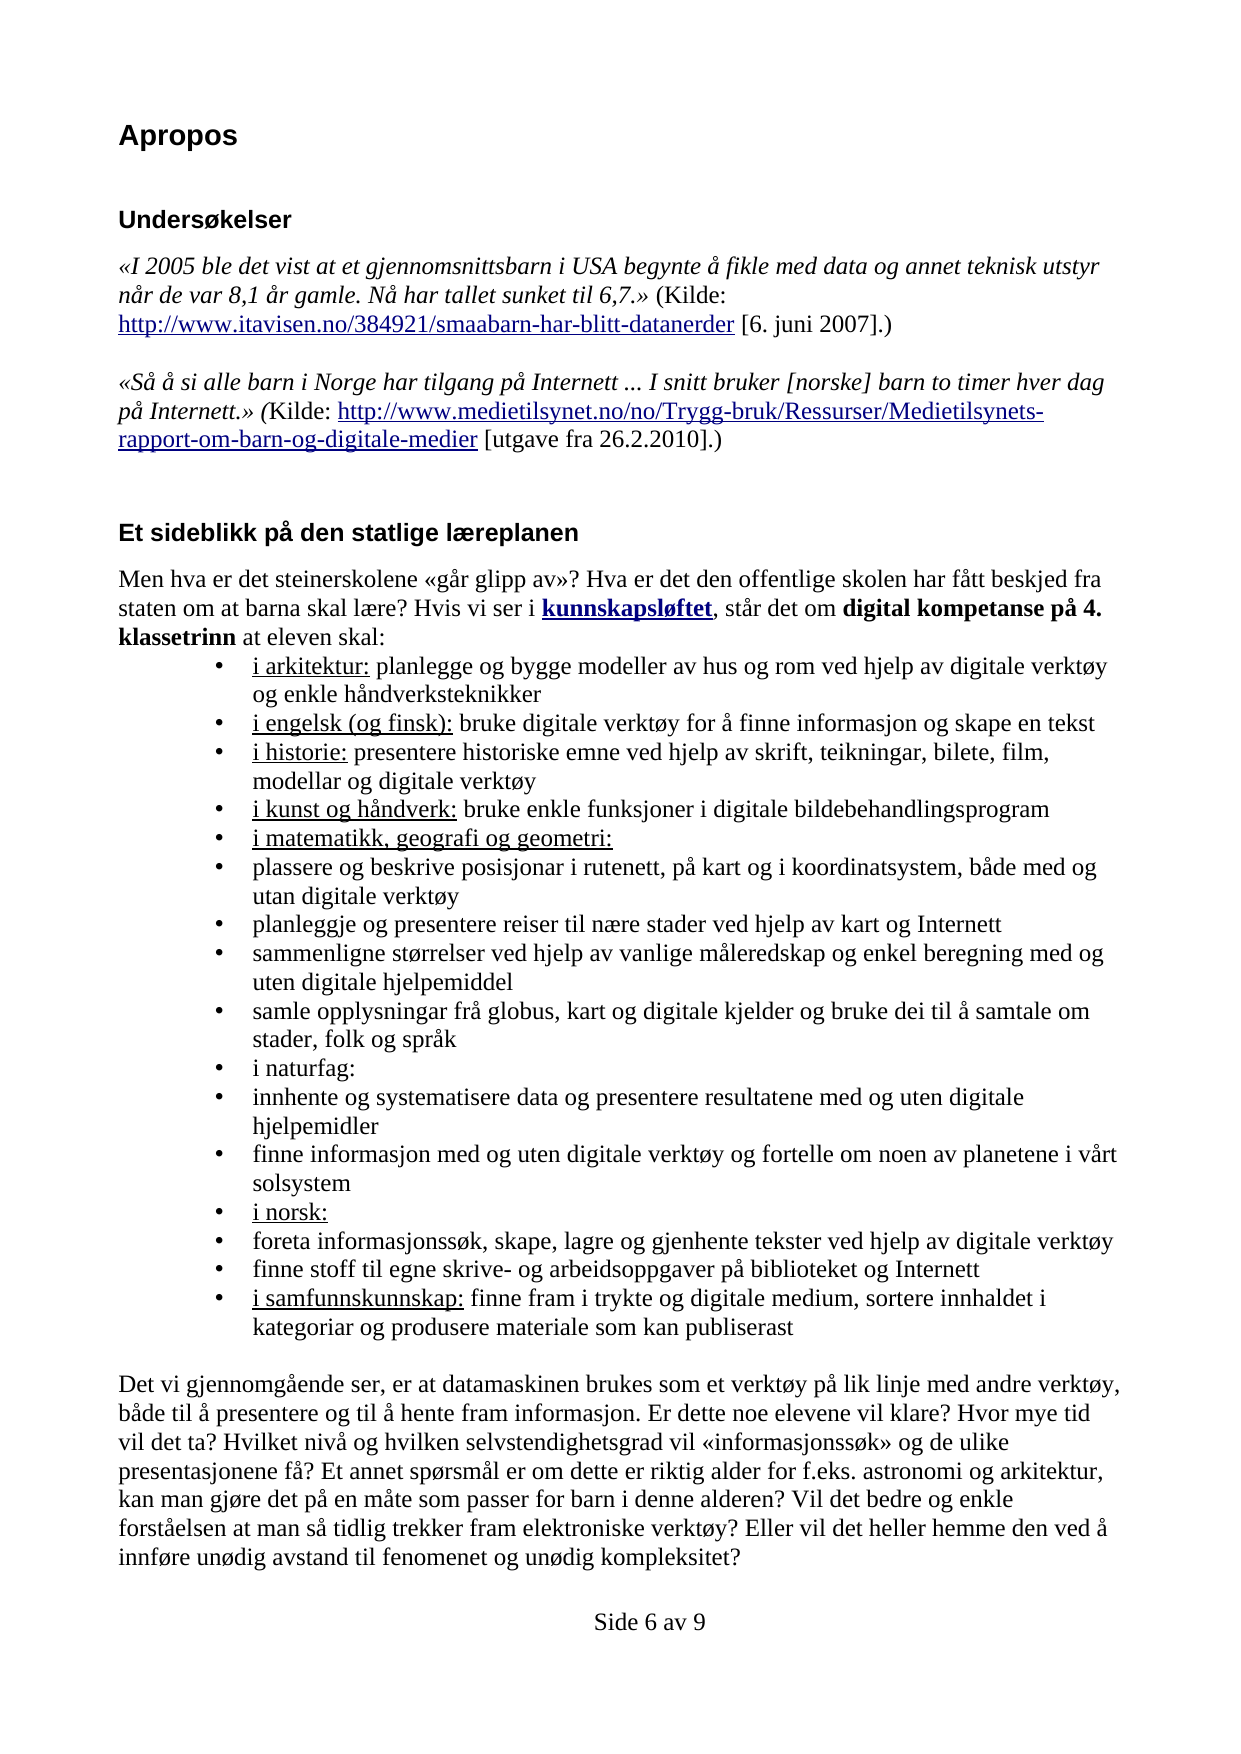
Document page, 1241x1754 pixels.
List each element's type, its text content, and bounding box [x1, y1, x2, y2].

list foreta informasjonssøk, skape, lagre og gjenhente tekster ved hjelp av digitale verktøy [215, 1226, 1122, 1254]
subtitle Apropos [118, 118, 1122, 152]
list i engelsk (og finsk): bruke digitale verktøy for å finne informasjon og skape en tekst [215, 708, 1122, 737]
list i kunst og håndverk: bruke enkle funksjoner i digitale bildebehandlingsprogram [215, 794, 1122, 823]
list finne stoff til egne skrive- og arbeidsoppgaver på biblioteket og Internett [215, 1254, 1122, 1283]
list i historie: presentere historiske emne ved hjelp av skrift, teikningar, bilete, film, modellar og digitale verktøy [215, 737, 1122, 794]
list plassere og beskrive posisjonar i rutenett, på kart og i koordinatsystem, både med og utan digitale verktøy [215, 852, 1122, 909]
list i norsk: [215, 1197, 1122, 1226]
text «Så å si alle barn i Norge har tilgang på Internett ... I snitt bruker [norske] barn to timer hver dag på Internett.» (Kilde: http://www.medietilsynet.no/no/Trygg-bruk/Ressurser/Medietilsynets-rapport-om-barn-og-digitale-medier [utgave fra 26.2.2010].) [118, 367, 1122, 453]
list planleggje og presentere reiser til nære stader ved hjelp av kart og Internett [215, 909, 1122, 938]
list i arkitektur: planlegge og bygge modeller av hus og rom ved hjelp av digitale verktøy og enkle håndverksteknikker [215, 651, 1122, 708]
list sammenligne størrelser ved hjelp av vanlige måleredskap og enkel beregning med og uten digitale hjelpemiddel [215, 938, 1122, 996]
list i samfunnskunnskap: finne fram i trykte og digitale medium, sortere innhaldet i kategoriar og produsere materiale som kan publiserast [215, 1283, 1122, 1341]
text «I 2005 ble det vist at et gjennomsnittsbarn i USA begynte å fikle med data og annet teknisk utstyr når de var 8,1 år gamle. Nå har tallet sunket til 6,7.» (Kilde: http://www.itavisen.no/384921/smaabarn-har-blitt-datanerder [6. juni 2007].) [118, 251, 1122, 337]
list samle opplysningar frå globus, kart og digitale kjelder og bruke dei til å samtale om stader, folk og språk [215, 996, 1122, 1053]
subtitle Et sideblikk på den statlige læreplanen [118, 518, 1122, 547]
list innhente og systematisere data og presentere resultatene med og uten digitale hjelpemidler [215, 1082, 1122, 1139]
list finne informasjon med og uten digitale verktøy og fortelle om noen av planetene i vårt solsystem [215, 1139, 1122, 1197]
text Det vi gjennomgående ser, er at datamaskinen brukes som et verktøy på lik linje med andre verktøy, både til å presentere og til å hente fram informasjon. Er dette noe elevene vil klare? Hvor mye tid vil det ta? Hvilket nivå og hvilken selvstendighetsgrad vil «informasjonssøk» og de ulike presentasjonene få? Et annet spørsmål er om dette er riktig alder for f.eks. astronomi og arkitektur, kan man gjøre det på en måte som passer for barn i denne alderen? Vil det bedre og enkle forståelsen at man så tidlig trekker fram elektroniske verktøy? Eller vil det heller hemme den ved å innføre unødig avstand til fenomenet og unødig kompleksitet? [118, 1369, 1122, 1571]
subtitle Undersøkelser [118, 205, 1122, 233]
list i naturfag: [215, 1053, 1122, 1082]
text Men hva er det steinerskolene «går glipp av»? Hva er det den offentlige skolen har fått beskjed fra staten om at barna skal lære? Hvis vi ser i kunnskapsløftet, står det om digital kompetanse på 4. klassetrinn at eleven skal: [118, 564, 1122, 651]
list i matematikk, geografi og geometri: [215, 823, 1122, 852]
